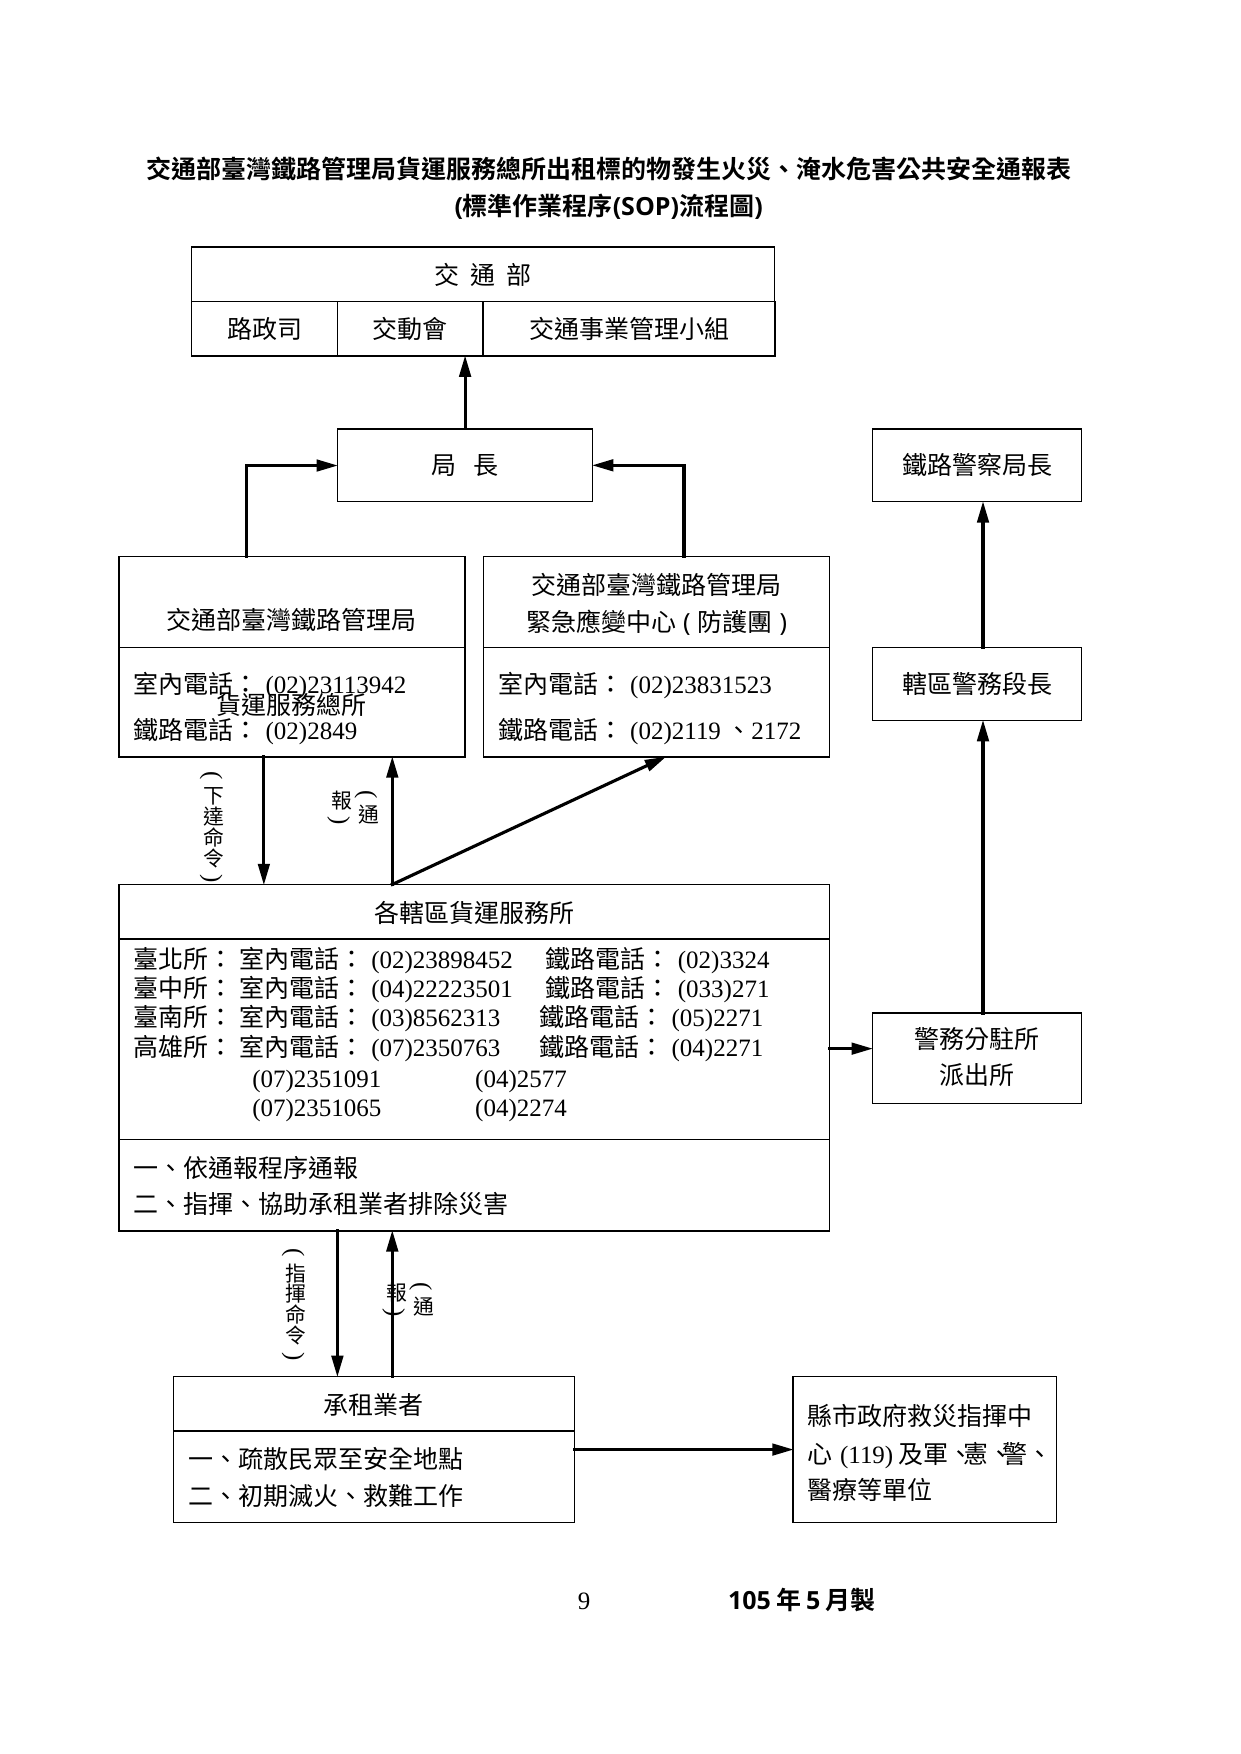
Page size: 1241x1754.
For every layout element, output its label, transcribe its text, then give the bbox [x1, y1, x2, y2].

text (標準作業程序(SOP)流程圖) [84, 186, 1132, 222]
text 交通部臺灣鐵路管理局貨運服務總所出租標的物發生火災、淹水危害公共安全通報表 [84, 150, 1132, 186]
